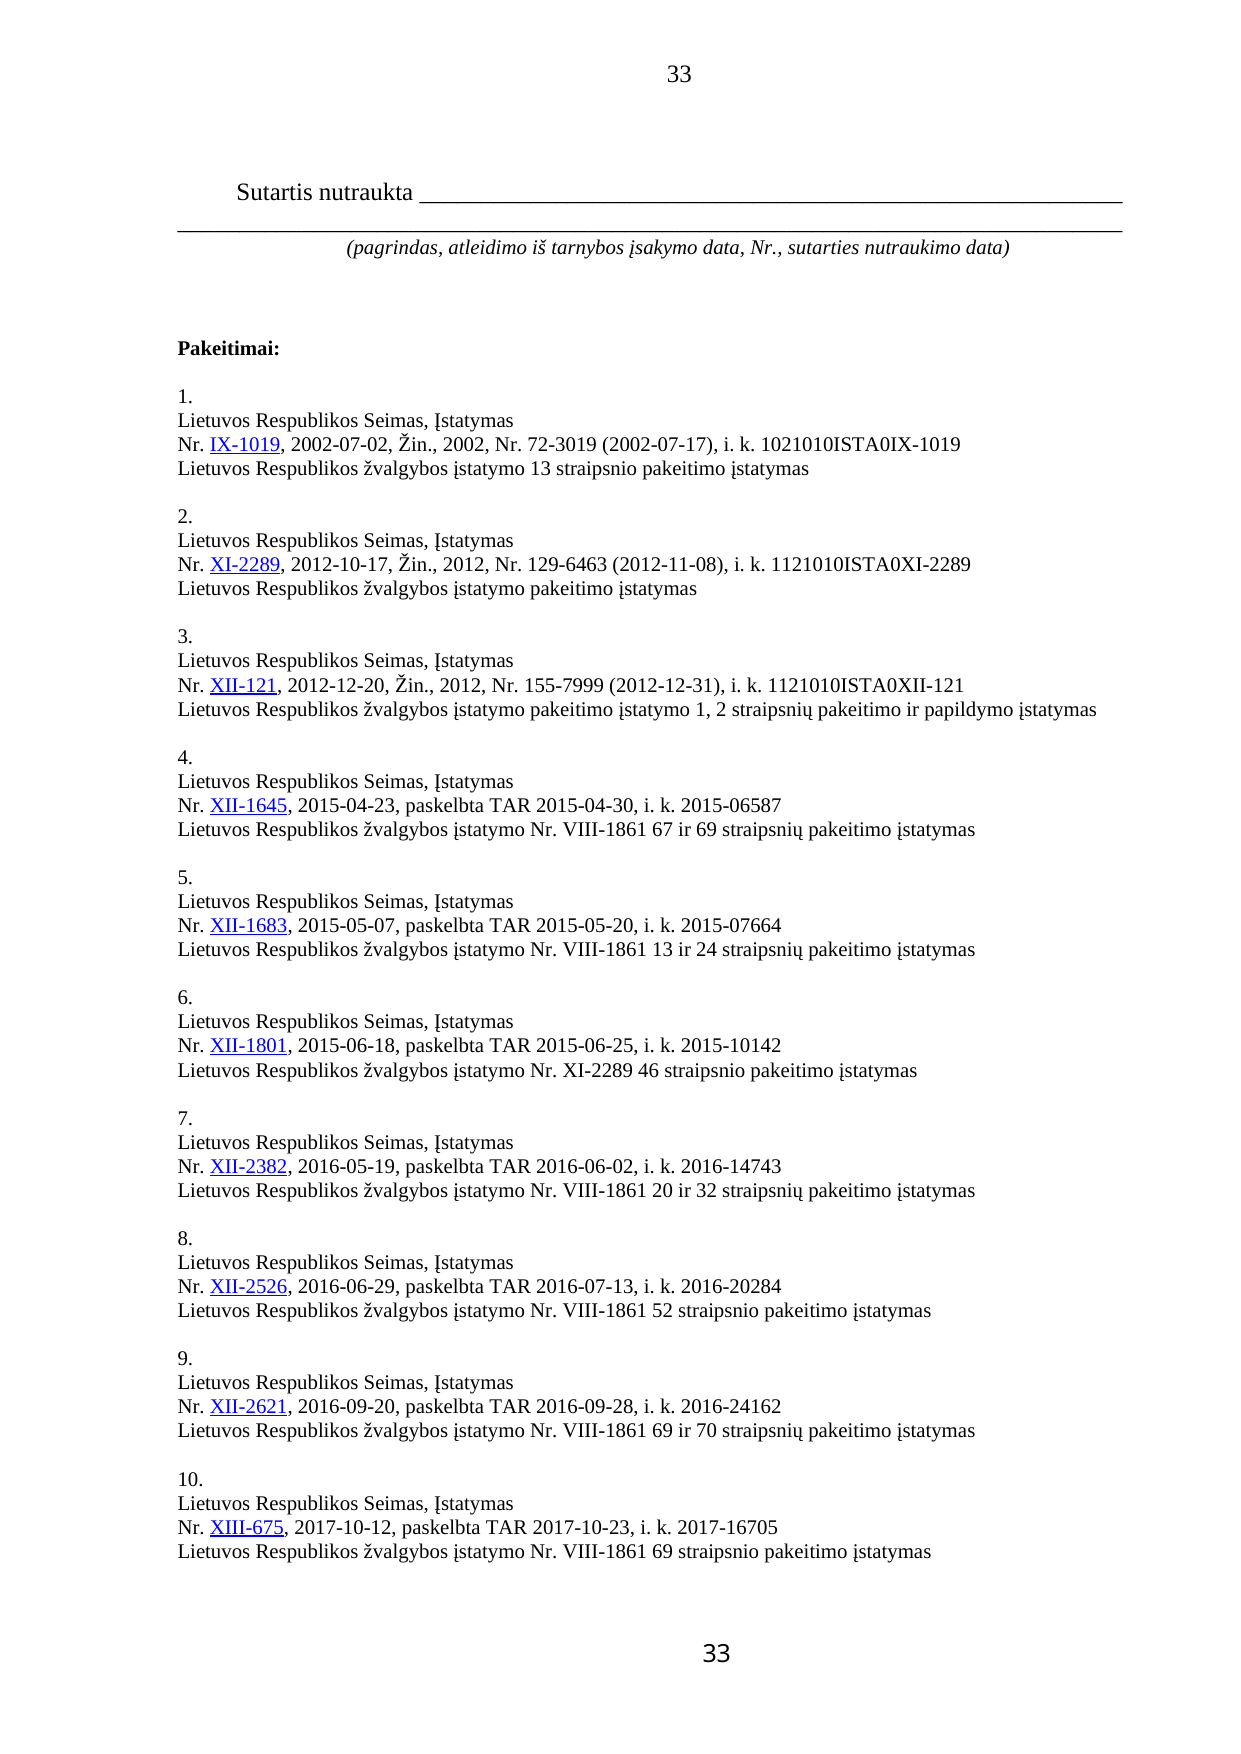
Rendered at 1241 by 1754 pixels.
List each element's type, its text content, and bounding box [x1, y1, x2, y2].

text Lietuvos Respublikos Seimas, Įstatymas [177, 648, 1181, 672]
text Lietuvos Respublikos Seimas, Įstatymas [177, 1250, 1181, 1274]
text Lietuvos Respublikos Seimas, Įstatymas [177, 528, 1181, 552]
text Nr. XIII-675, 2017-10-12, paskelbta TAR 2017-10-23, i. k. 2017-16705 [177, 1515, 1181, 1539]
text 2. [177, 504, 1181, 528]
text Lietuvos Respublikos žvalgybos įstatymo Nr. VIII-1861 13 ir 24 straipsnių pakeitimo įstatymas [177, 937, 1181, 961]
text Lietuvos Respublikos žvalgybos įstatymo Nr. VIII-1861 69 ir 70 straipsnių pakeitimo įstatymas [177, 1418, 1181, 1442]
text 9. [177, 1346, 1181, 1370]
text Nr. XI-2289, 2012-10-17, Žin., 2012, Nr. 129-6463 (2012-11-08), i. k. 1121010ISTA0XI-2289 [177, 552, 1181, 576]
text Nr. XII-121, 2012-12-20, Žin., 2012, Nr. 155-7999 (2012-12-31), i. k. 1121010ISTA0XII-121 [177, 672, 1181, 697]
text Lietuvos Respublikos Seimas, Įstatymas [177, 769, 1181, 793]
text Lietuvos Respublikos Seimas, Įstatymas [177, 1009, 1181, 1033]
text 4. [177, 745, 1181, 769]
text Nr. XII-2621, 2016-09-20, paskelbta TAR 2016-09-28, i. k. 2016-24162 [177, 1394, 1181, 1418]
text Sutartis nutraukta [177, 177, 1181, 206]
text Lietuvos Respublikos žvalgybos įstatymo Nr. VIII-1861 20 ir 32 straipsnių pakeitimo įstatymas [177, 1178, 1181, 1202]
text Lietuvos Respublikos žvalgybos įstatymo Nr. XI-2289 46 straipsnio pakeitimo įstatymas [177, 1057, 1181, 1082]
text _ [177, 206, 1181, 235]
text Nr. XII-2382, 2016-05-19, paskelbta TAR 2016-06-02, i. k. 2016-14743 [177, 1154, 1181, 1178]
text Nr. XII-1683, 2015-05-07, paskelbta TAR 2015-05-20, i. k. 2015-07664 [177, 913, 1181, 937]
text 6. [177, 985, 1181, 1009]
text Lietuvos Respublikos Seimas, Įstatymas [177, 1130, 1181, 1154]
text 1. [177, 384, 1181, 408]
text Lietuvos Respublikos Seimas, Įstatymas [177, 889, 1181, 913]
text Nr. XII-1801, 2015-06-18, paskelbta TAR 2015-06-25, i. k. 2015-10142 [177, 1033, 1181, 1057]
text Nr. IX-1019, 2002-07-02, Žin., 2002, Nr. 72-3019 (2002-07-17), i. k. 1021010ISTA0IX-1019 [177, 432, 1181, 456]
text Pakeitimai: [177, 336, 1181, 360]
text Nr. XII-1645, 2015-04-23, paskelbta TAR 2015-04-30, i. k. 2015-06587 [177, 793, 1181, 817]
text Lietuvos Respublikos Seimas, Įstatymas [177, 1370, 1181, 1394]
text 5. [177, 865, 1181, 889]
text Lietuvos Respublikos Seimas, Įstatymas [177, 408, 1181, 432]
text Lietuvos Respublikos žvalgybos įstatymo 13 straipsnio pakeitimo įstatymas [177, 456, 1181, 480]
text Lietuvos Respublikos žvalgybos įstatymo Nr. VIII-1861 69 straipsnio pakeitimo įstatymas [177, 1539, 1181, 1563]
text 7. [177, 1106, 1181, 1130]
text Lietuvos Respublikos žvalgybos įstatymo pakeitimo įstatymo 1, 2 straipsnių pakeitimo ir papildymo įstatymas [177, 697, 1181, 721]
text Nr. XII-2526, 2016-06-29, paskelbta TAR 2016-07-13, i. k. 2016-20284 [177, 1274, 1181, 1298]
text Lietuvos Respublikos Seimas, Įstatymas [177, 1491, 1181, 1515]
text 3. [177, 624, 1181, 648]
text 10. [177, 1467, 1181, 1491]
text (pagrindas, atleidimo iš tarnybos įsakymo data, Nr., sutarties nutraukimo data) [177, 235, 1181, 259]
text Lietuvos Respublikos žvalgybos įstatymo pakeitimo įstatymas [177, 576, 1181, 600]
text Lietuvos Respublikos žvalgybos įstatymo Nr. VIII-1861 52 straipsnio pakeitimo įstatymas [177, 1298, 1181, 1322]
text 8. [177, 1226, 1181, 1250]
text Lietuvos Respublikos žvalgybos įstatymo Nr. VIII-1861 67 ir 69 straipsnių pakeitimo įstatymas [177, 817, 1181, 841]
